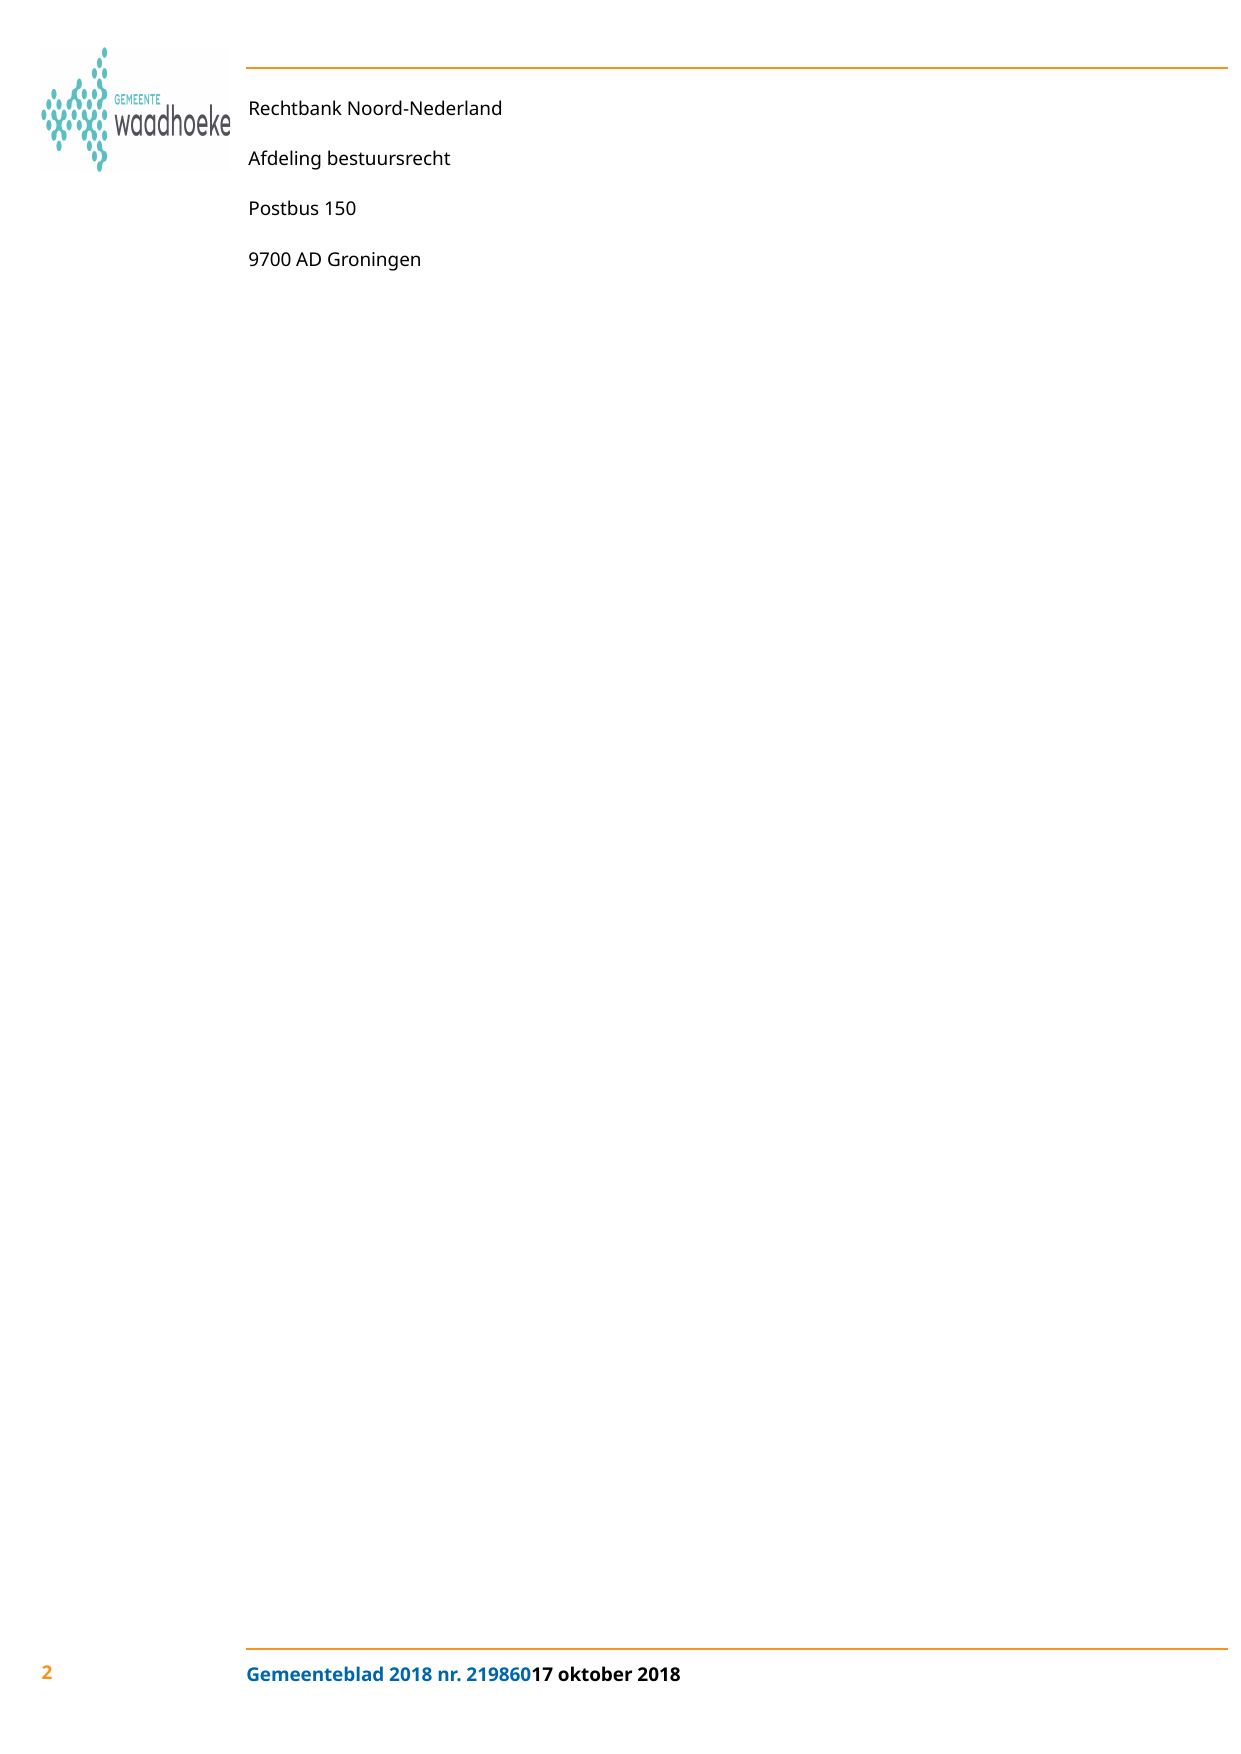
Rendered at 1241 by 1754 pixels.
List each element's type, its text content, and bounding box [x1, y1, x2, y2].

text Rechtbank Noord-Nederland [248, 95, 1152, 121]
text Afdeling bestuursrecht [248, 145, 1152, 171]
text 9700 AD Groningen [248, 246, 1152, 272]
picture [41, 47, 231, 172]
text Postbus 150 [248, 196, 1152, 221]
